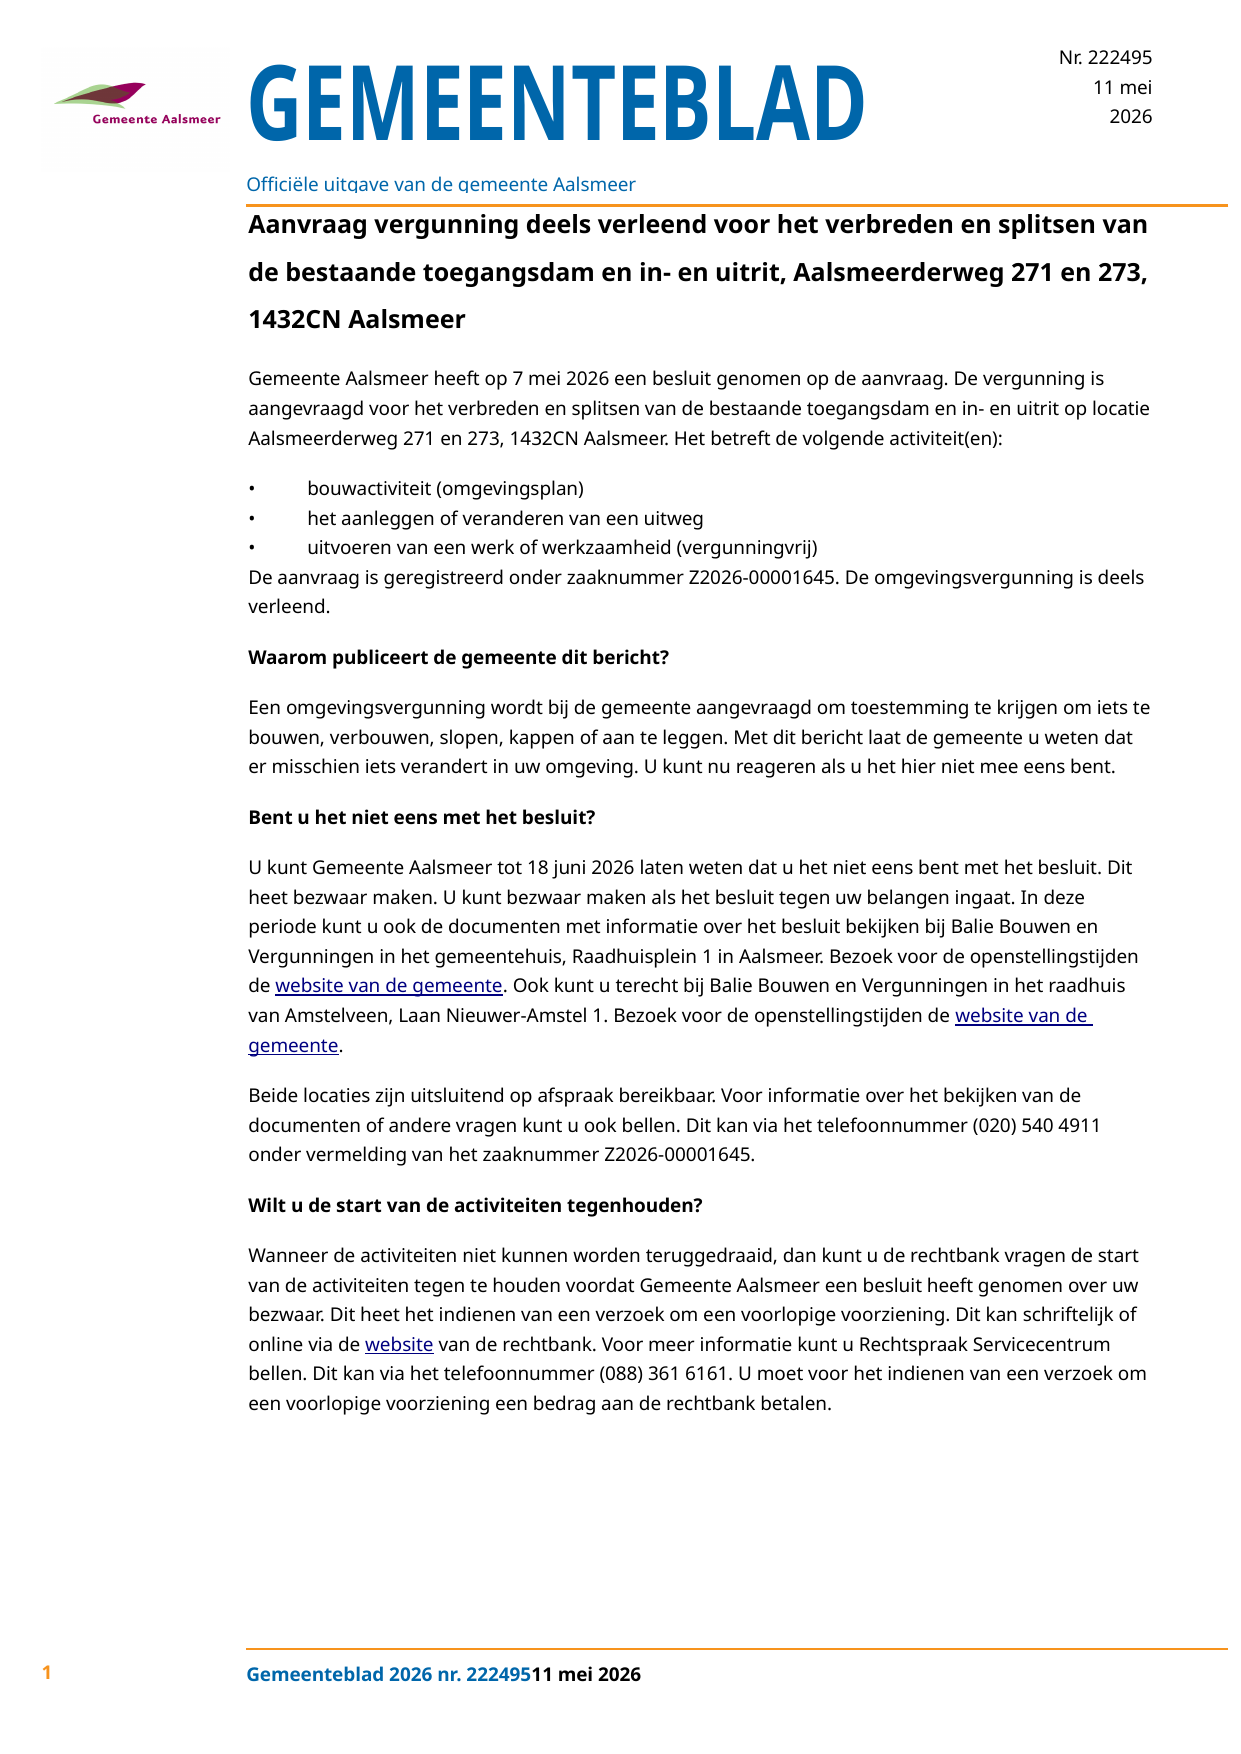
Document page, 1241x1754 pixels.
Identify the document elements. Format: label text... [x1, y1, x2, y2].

text Bent u het niet eens met het besluit? [248, 804, 1152, 829]
text Gemeente Aalsmeer heeft op 7 mei 2026 een besluit genomen op de aanvraag. De vergunning is aangevraagd voor het verbreden en splitsen van de bestaande toegangsdam en in- en uitrit op locatie Aalsmeerderweg 271 en 273, 1432CN Aalsmeer. Het betreft de volgende activiteit(en): [248, 366, 1152, 450]
text Wanneer de activiteiten niet kunnen worden teruggedraaid, dan kunt u de rechtbank vragen de start van de activiteiten tegen te houden voordat Gemeente Aalsmeer een besluit heeft genomen over uw bezwaar. Dit heet het indienen van een verzoek om een voorlopige voorziening. Dit kan schriftelijk of online via de website van de rechtbank. Voor meer informatie kunt u Rechtspraak Servicecentrum bellen. Dit kan via het telefoonnummer (088) 361 6161. U moet voor het indienen van een verzoek om een voorlopige voorziening een bedrag aan de rechtbank betalen. [248, 1242, 1152, 1416]
list bouwactiviteit (omgevingsplan) [248, 475, 1152, 501]
text Wilt u de start van de activiteiten tegenhouden? [248, 1192, 1152, 1217]
list uitvoeren van een werk of werkzaamheid (vergunningvrij) [248, 534, 1152, 560]
text U kunt Gemeente Aalsmeer tot 18 juni 2026 laten weten dat u het niet eens bent met het besluit. Dit heet bezwaar maken. U kunt bezwaar maken als het besluit tegen uw belangen ingaat. In deze periode kunt u ook de documenten met informatie over het besluit bekijken bij Balie Bouwen en Vergunningen in het gemeentehuis, Raadhuisplein 1 in Aalsmeer. Bezoek voor de openstellingstijden de website van de gemeente. Ook kunt u terecht bij Balie Bouwen en Vergunningen in het raadhuis van Amstelveen, Laan Nieuwer-Amstel 1. Bezoek voor de openstellingstijden de website van de gemeente. [248, 854, 1152, 1057]
list het aanleggen of veranderen van een uitweg [248, 505, 1152, 530]
text Beide locaties zijn uitsluitend op afspraak bereikbaar. Voor informatie over het bekijken van de documenten of andere vragen kunt u ook bellen. Dit kan via het telefoonnummer (020) 540 4911 onder vermelding van het zaaknummer Z2026-00001645. [248, 1082, 1152, 1167]
text Waarom publiceert de gemeente dit bericht? [248, 644, 1152, 669]
picture [41, 47, 231, 172]
text De aanvraag is geregistreerd onder zaaknummer Z2026-00001645. De omgevingsvergunning is deels verleend. [248, 564, 1152, 619]
text Aanvraag vergunning deels verleend voor het verbreden en splitsen van de bestaande toegangsdam en in- en uitrit, Aalsmeerderweg 271 en 273, 1432CN Aalsmeer [248, 207, 1152, 336]
text Een omgevingsvergunning wordt bij de gemeente aangevraagd om toestemming te krijgen om iets te bouwen, verbouwen, slopen, kappen of aan te leggen. Met dit bericht laat de gemeente u weten dat er misschien iets verandert in uw omgeving. U kunt nu reageren als u het hier niet mee eens bent. [248, 694, 1152, 779]
